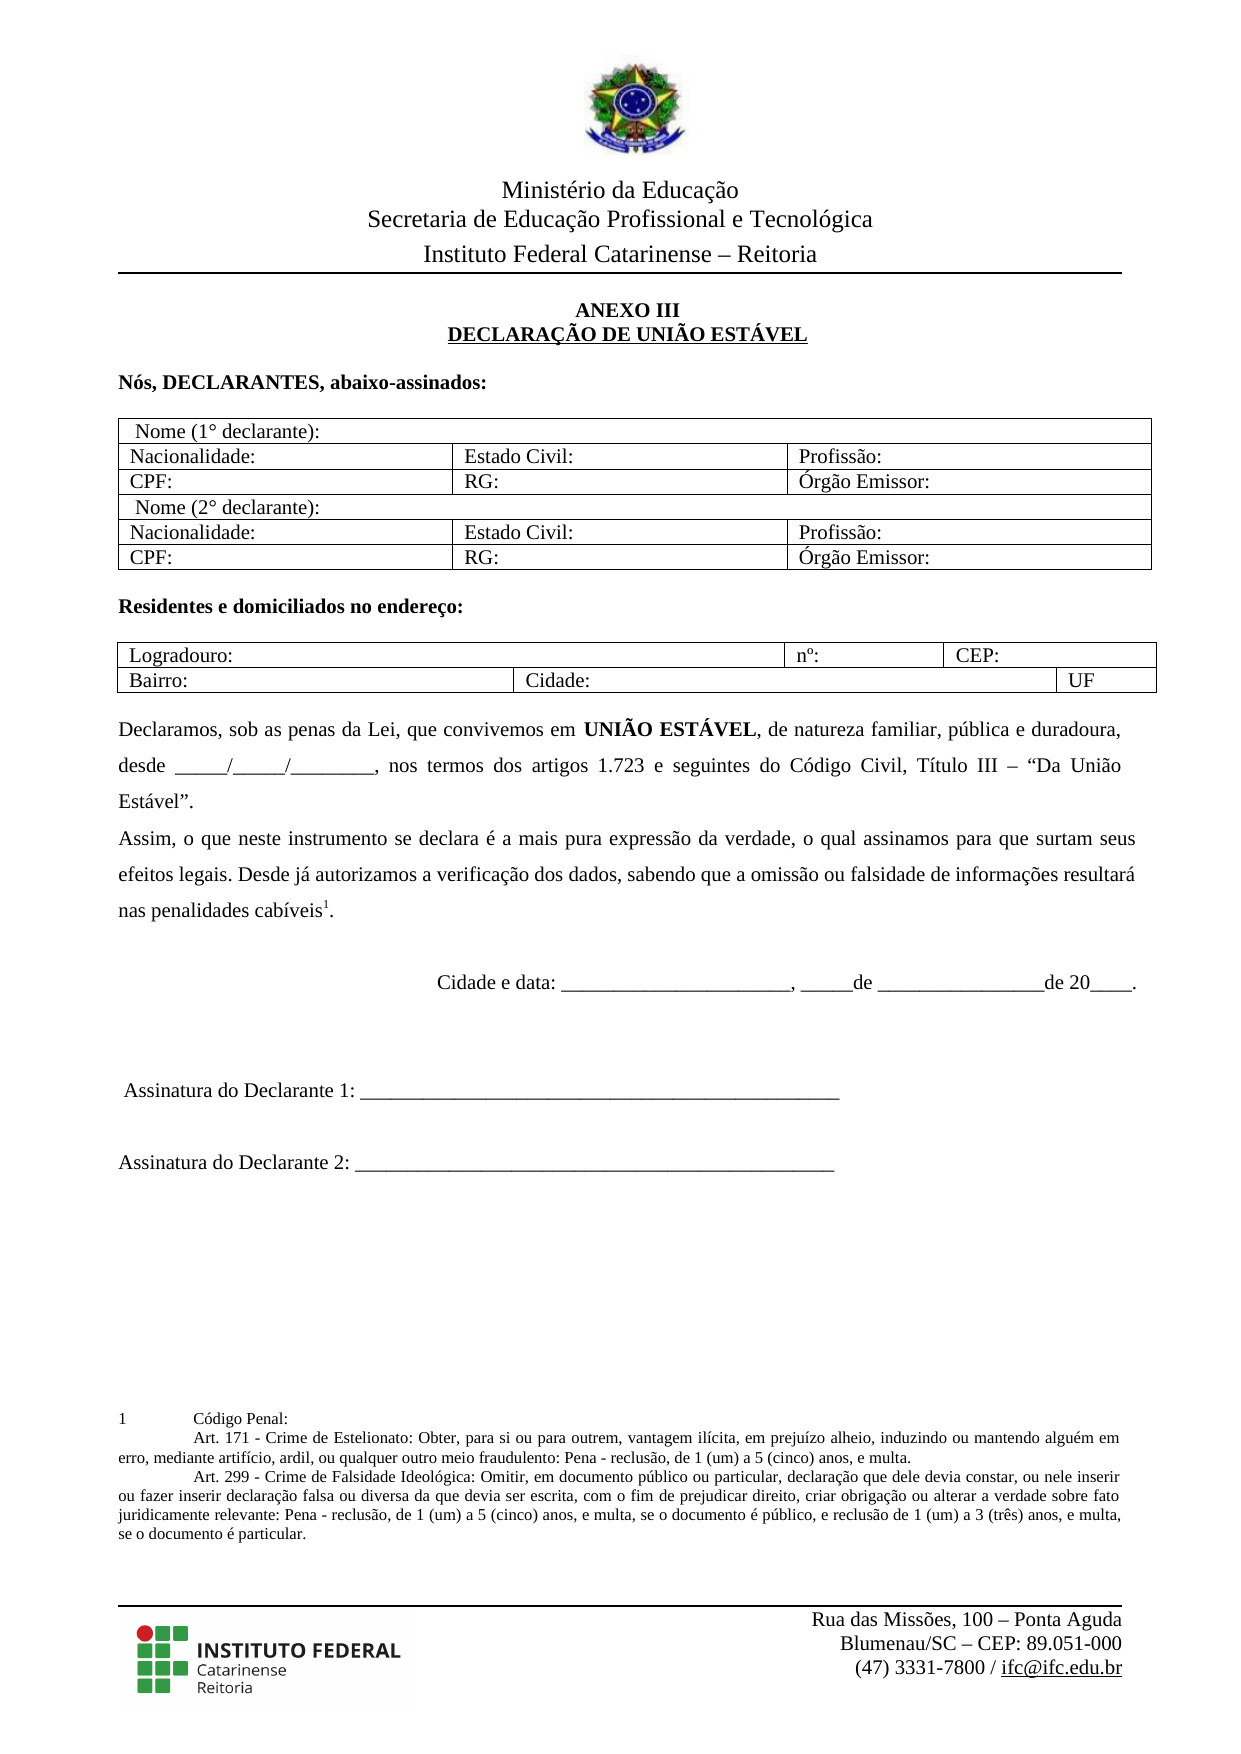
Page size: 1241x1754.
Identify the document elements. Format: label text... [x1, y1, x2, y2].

table_header Logradouro: [118, 643, 784, 667]
text Assinatura do Declarante 1: ______________________________________________ [118, 1078, 1137, 1102]
text ANEXO III [118, 298, 1137, 322]
table_cell RG: [453, 545, 787, 569]
table_cell CPF: [119, 470, 452, 493]
text Art. 171 - Crime de Estelionato: Obter, para si ou para outrem, vantagem ilícita, em prejuízo alheio, induzindo ou mantendo alguém em erro, mediante artifício, ardil, ou qualquer outro meio fraudulento: Pena - reclusão, de 1 (um) a 5 (cinco) anos, e multa. [118, 1428, 1122, 1467]
text Código Penal: [118, 1409, 1122, 1428]
table_cell Nacionalidade: [119, 520, 452, 544]
table_cell Estado Civil: [453, 444, 787, 468]
table_cell Nacionalidade: [119, 444, 452, 468]
table_cell Órgão Emissor: [788, 545, 1151, 569]
text Assinatura do Declarante 2: ______________________________________________ [118, 1150, 1137, 1174]
table_cell RG: [453, 470, 787, 493]
text Assim, o que neste instrumento se declara é a mais pura expressão da verdade, o qual assinamos para que surtam seus efeitos legais. Desde já autorizamos a verificação dos dados, sabendo que a omissão ou falsidade de informações resultará nas penalidades cabíveis. [118, 826, 1137, 922]
text Cidade e data: ______________________, _____de ________________de 20____. [118, 970, 1137, 994]
text Art. 299 - Crime de Falsidade Ideológica: Omitir, em documento público ou particular, declaração que dele devia constar, ou nele inserir ou fazer inserir declaração falsa ou diversa da que devia ser escrita, com o fim de prejudicar direito, criar obrigação ou alterar a verdade sobre fato juridicamente relevante: Pena - reclusão, de 1 (um) a 5 (cinco) anos, e multa, se o documento é público, e reclusão de 1 (um) a 3 (três) anos, e multa, se o documento é particular. [118, 1467, 1122, 1543]
table_cell Cidade: [514, 668, 1056, 692]
text Residentes e domiciliados no endereço: [118, 594, 1137, 618]
table_cell Bairro: [118, 668, 513, 692]
table_cell Profissão: [788, 444, 1151, 468]
table_header CEP: [944, 643, 1156, 667]
table_cell CPF: [119, 545, 452, 569]
text DECLARAÇÃO DE UNIÃO ESTÁVEL [118, 322, 1137, 346]
text Nós, DECLARANTES, abaixo-assinados: [118, 370, 1137, 394]
picture [120, 1610, 417, 1707]
table_cell Nome (2° declarante): [119, 495, 1151, 519]
picture [583, 55, 690, 156]
table_cell Órgão Emissor: [788, 470, 1151, 493]
text Declaramos, sob as penas da Lei, que convivemos em UNIÃO ESTÁVEL, de natureza familiar, pública e duradoura, desde _____/_____/________, nos termos dos artigos 1.723 e seguintes do Código Civil, Título III – “Da União Estável”. [118, 717, 1122, 813]
table_cell Profissão: [788, 520, 1151, 544]
table_cell UF [1057, 668, 1156, 692]
table_header Nome (1° declarante): [119, 419, 1151, 443]
table_cell Estado Civil: [453, 520, 787, 544]
table_header nº: [785, 643, 943, 667]
